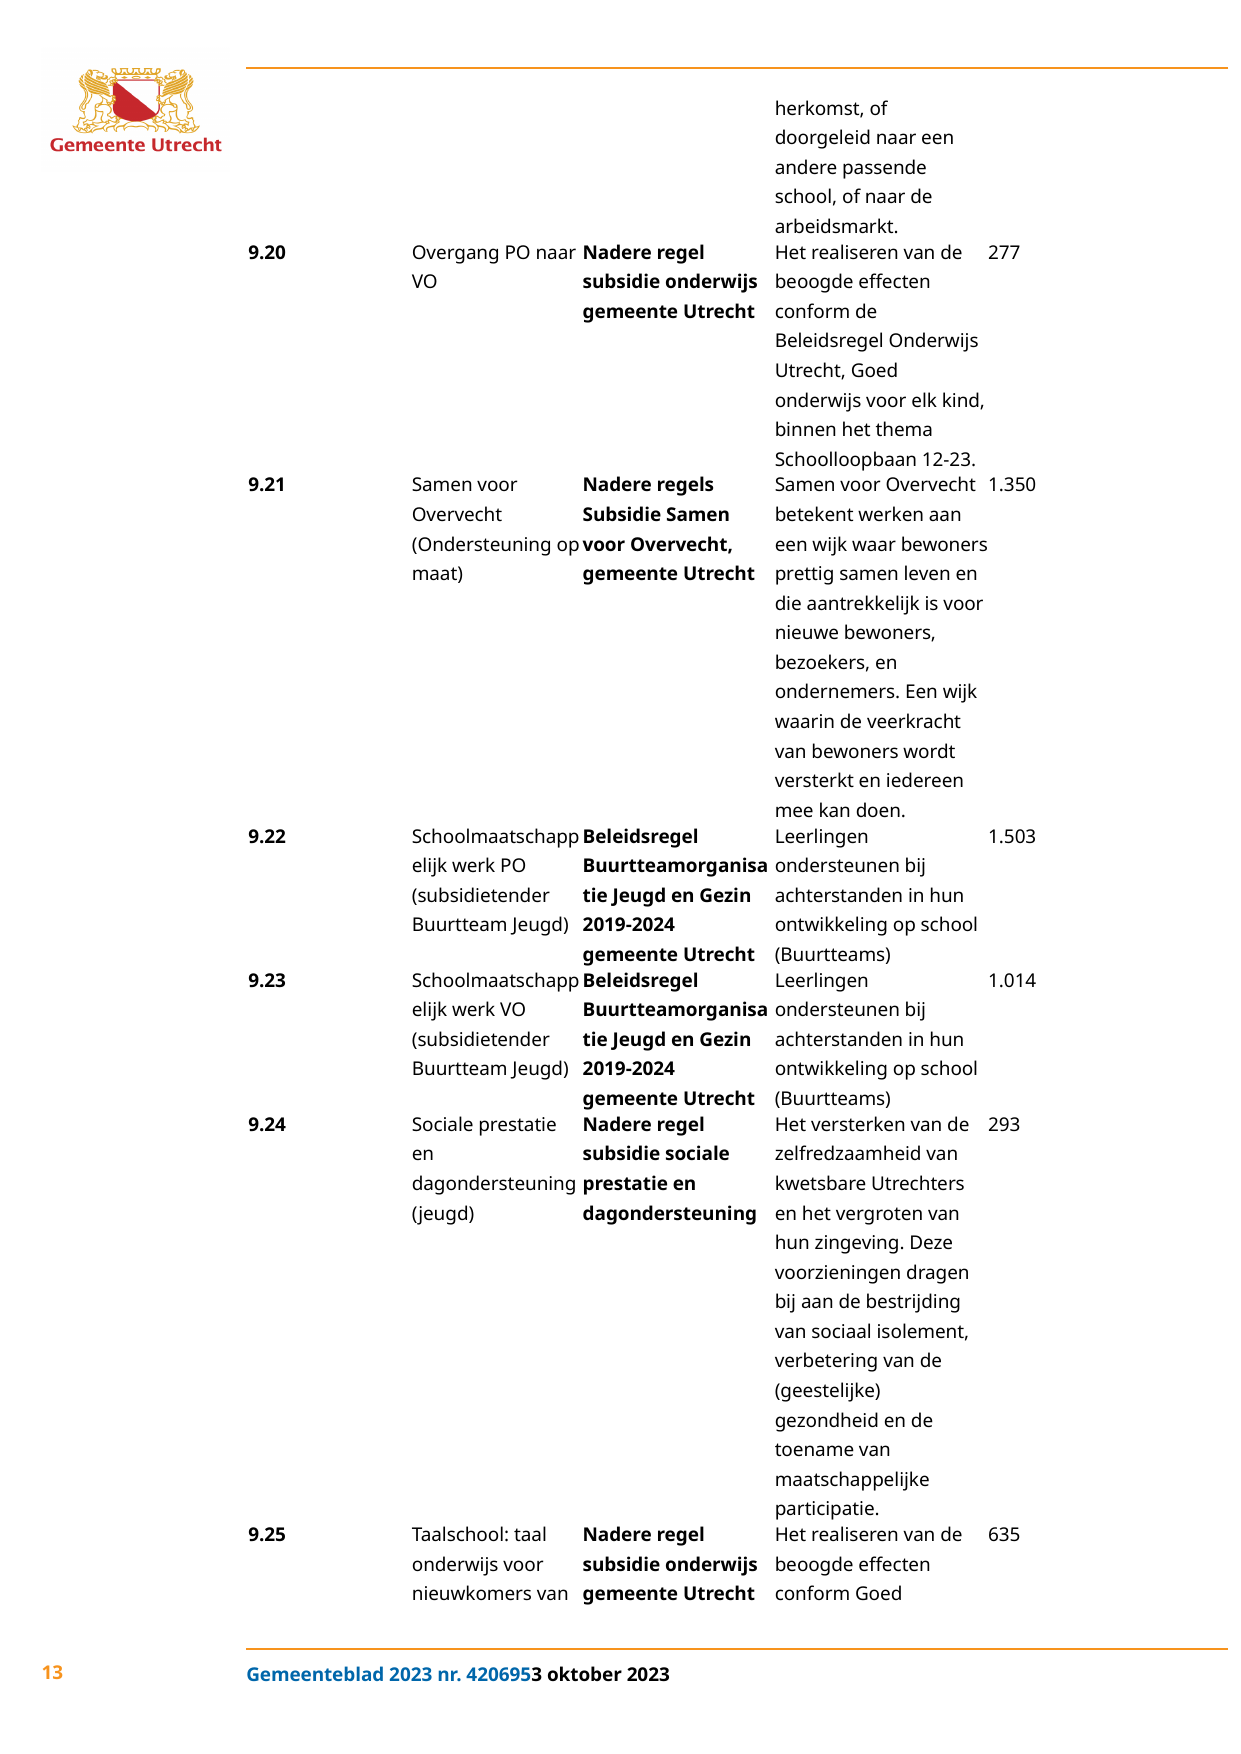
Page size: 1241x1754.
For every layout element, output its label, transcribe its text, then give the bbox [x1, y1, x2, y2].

table_cell Beleidsregel Buurtteamorganisatie Jeugd en Gezin 2019-2024 gemeente Utrecht [583, 967, 774, 1111]
table_cell 1.014 [988, 967, 1152, 1111]
table_cell 9.22 [248, 823, 412, 967]
table_cell Sociale prestatie en dagondersteuning (jeugd) [412, 1111, 582, 1521]
table_cell 9.20 [248, 239, 412, 472]
table_cell 9.25 [248, 1521, 412, 1606]
table_cell Het realiseren van de beoogde effecten conform Goed [775, 1521, 988, 1606]
table_cell 9.23 [248, 967, 412, 1111]
table_cell Nadere regel subsidie onderwijs gemeente Utrecht [583, 1521, 774, 1606]
table_cell 1.503 [988, 823, 1152, 967]
table_cell Schoolmaatschappelijk werk VO (subsidietender Buurtteam Jeugd) [412, 967, 582, 1111]
table_cell Nadere regel subsidie sociale prestatie en dagondersteuning [583, 1111, 774, 1521]
table_cell Het versterken van de zelfredzaamheid van kwetsbare Utrechters en het vergroten van hun zingeving. Deze voorzieningen dragen bij aan de bestrijding van sociaal isolement, verbetering van de (geestelijke) gezondheid en de toename van maatschappelijke participatie. [775, 1111, 988, 1521]
table_cell 277 [988, 239, 1152, 472]
table_cell Nadere regel subsidie onderwijs gemeente Utrecht [583, 239, 774, 472]
table_cell [412, 95, 582, 239]
table_cell 9.24 [248, 1111, 412, 1521]
table_cell 9.21 [248, 472, 412, 823]
table_cell 635 [988, 1521, 1152, 1606]
picture [41, 47, 231, 172]
table_cell Schoolmaatschappelijk werk PO (subsidietender Buurtteam Jeugd) [412, 823, 582, 967]
table_cell Overgang PO naar VO [412, 239, 582, 472]
table_cell Taalschool: taal onderwijs voor nieuwkomers van [412, 1521, 582, 1606]
table_cell Nadere regels Subsidie Samen voor Overvecht, gemeente Utrecht [583, 472, 774, 823]
table_cell [248, 95, 412, 239]
table_cell Het realiseren van de beoogde effecten conform de Beleidsregel Onderwijs Utrecht, Goed onderwijs voor elk kind, binnen het thema Schoolloopbaan 12-23. [775, 239, 988, 472]
table_cell Leerlingen ondersteunen bij achterstanden in hun ontwikkeling op school (Buurtteams) [775, 823, 988, 967]
table_cell herkomst, of doorgeleid naar een andere passende school, of naar de arbeidsmarkt. [775, 95, 988, 239]
table_cell [988, 95, 1152, 239]
table_cell 1.350 [988, 472, 1152, 823]
table_cell Leerlingen ondersteunen bij achterstanden in hun ontwikkeling op school (Buurtteams) [775, 967, 988, 1111]
table_cell Samen voor Overvecht (Ondersteuning op maat) [412, 472, 582, 823]
table_cell Samen voor Overvecht betekent werken aan een wijk waar bewoners prettig samen leven en die aantrekkelijk is voor nieuwe bewoners, bezoekers, en ondernemers. Een wijk waarin de veerkracht van bewoners wordt versterkt en iedereen mee kan doen. [775, 472, 988, 823]
table_cell Beleidsregel Buurtteamorganisatie Jeugd en Gezin 2019-2024 gemeente Utrecht [583, 823, 774, 967]
table_cell [583, 95, 774, 239]
table_cell 293 [988, 1111, 1152, 1521]
